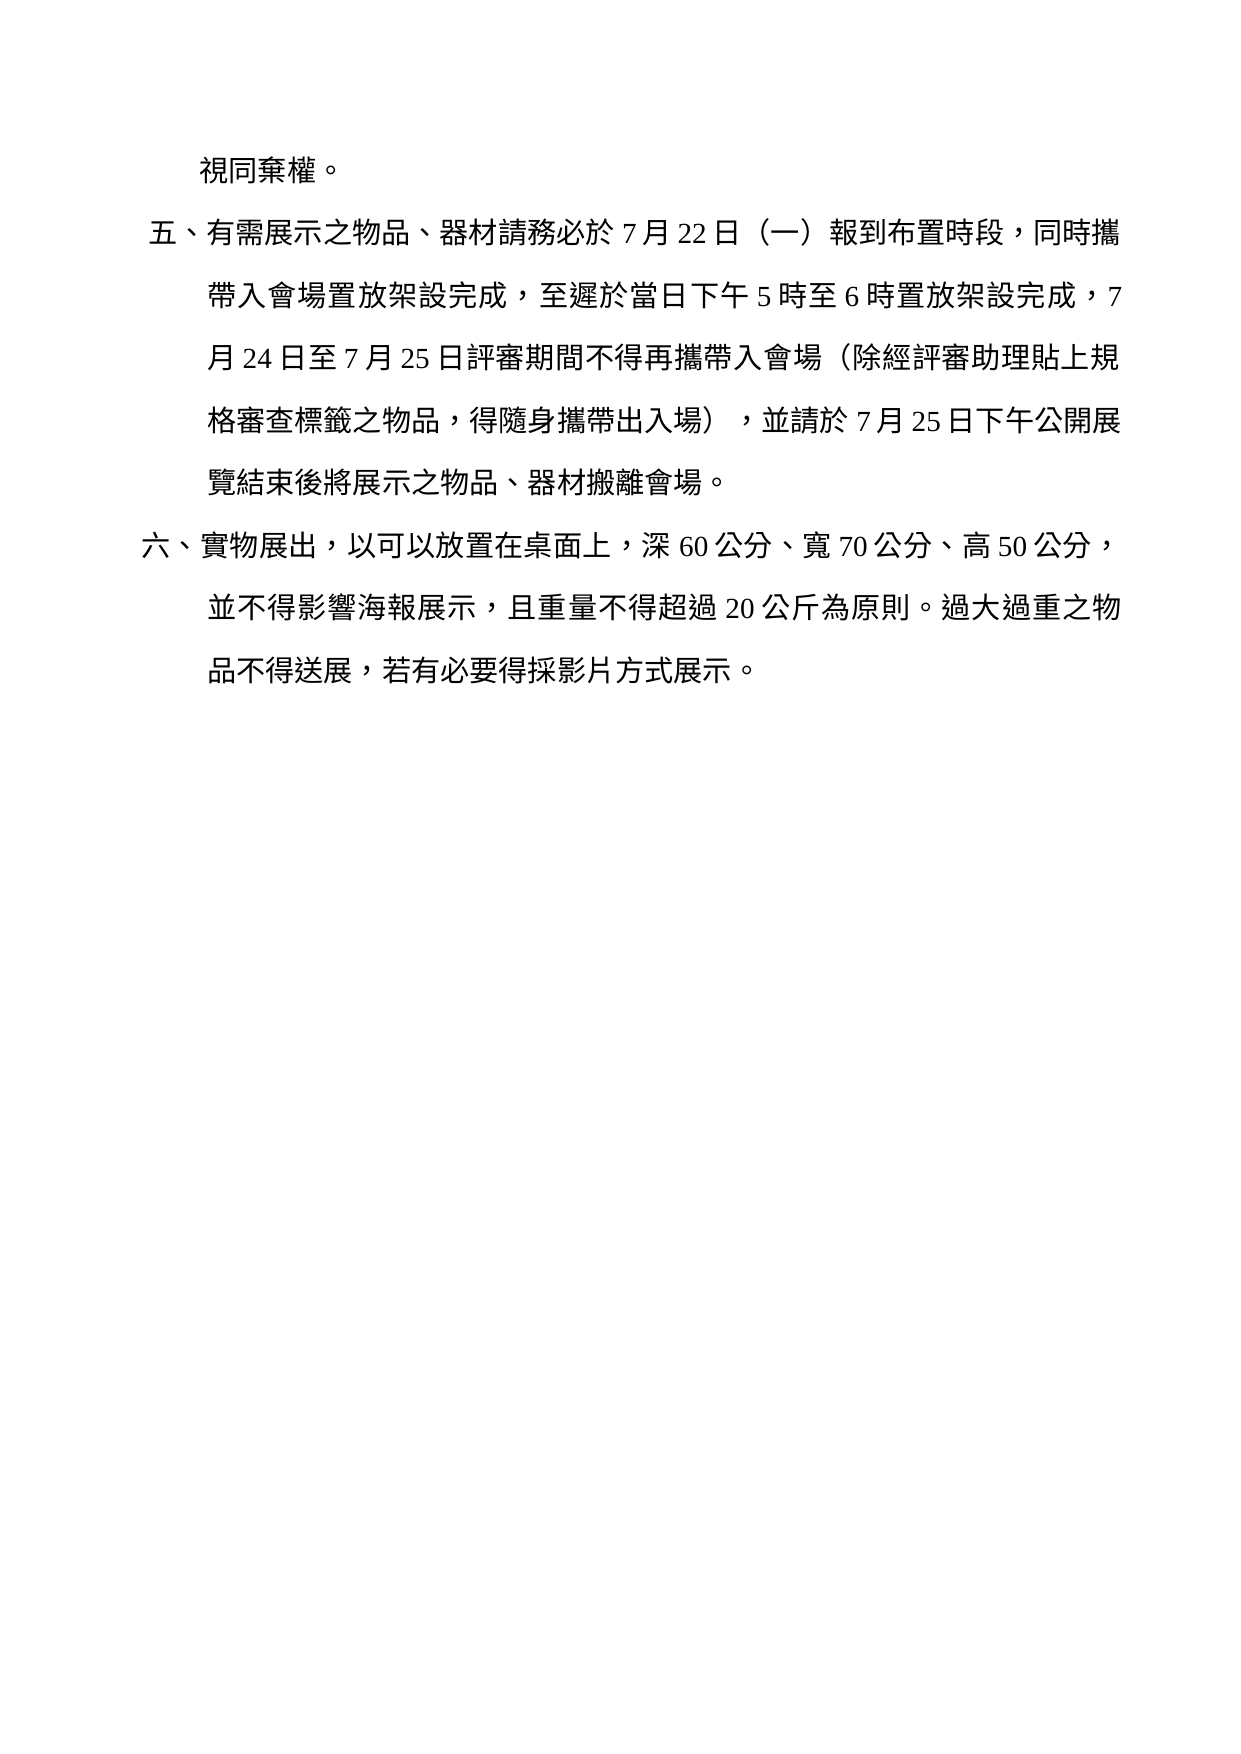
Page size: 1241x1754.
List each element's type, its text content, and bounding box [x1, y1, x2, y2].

text 六、實物展出，以可以放置在桌面上，深60公分、寬70公分、高50公分，並不得影響海報展示，且重量不得超過20公斤為原則。過大過重之物品不得送展，若有必要得採影片方式展示。 [133, 502, 1122, 689]
text 五、有需展示之物品、器材請務必於7月22日（一）報到布置時段，同時攜帶入會場置放架設完成，至遲於當日下午5時至6時置放架設完成，7月24日至7月25日評審期間不得再攜帶入會場（除經評審助理貼上規格審查標籤之物品，得隨身攜帶出入場），並請於7月25日下午公開展覽結束後將展示之物品、器材搬離會場。 [148, 189, 1122, 502]
text 視同棄權。 [118, 127, 1122, 189]
